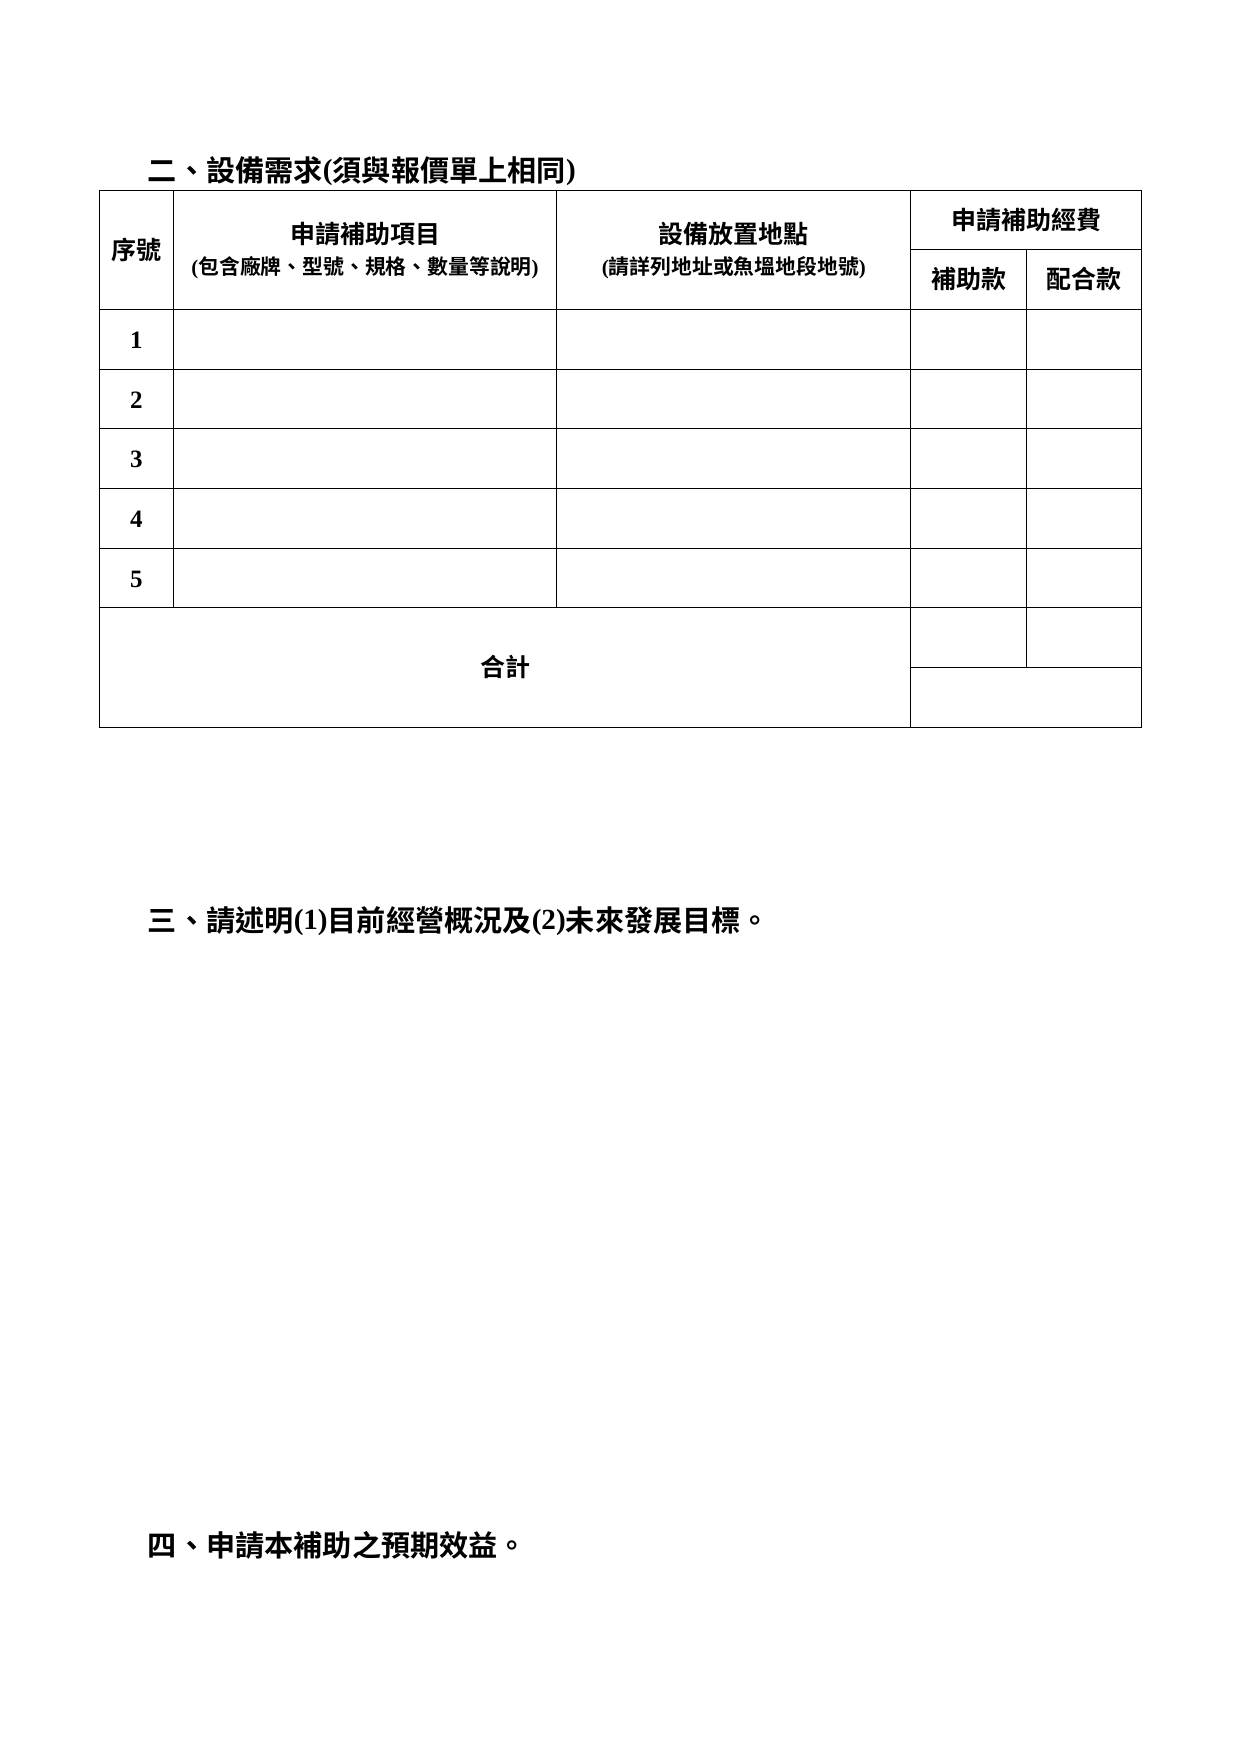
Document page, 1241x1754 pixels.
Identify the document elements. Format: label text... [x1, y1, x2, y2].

table_cell [911, 608, 1026, 667]
table_cell [557, 429, 910, 488]
text 二、設備需求(須與報價單上相同) [148, 127, 1092, 189]
table_cell [557, 370, 910, 428]
table_cell 合計 [100, 608, 910, 727]
table_cell 5 [100, 549, 173, 607]
table_cell [557, 549, 910, 607]
table_cell 2 [100, 370, 173, 428]
table_cell 1 [100, 310, 173, 368]
table_header 序號 [100, 191, 173, 309]
text 四、申請本補助之預期效益。 [148, 1502, 1092, 1564]
table_cell [1027, 608, 1141, 667]
table_cell [174, 489, 556, 548]
table_header 設備放置地點 (請詳列地址或魚塭地段地號) [557, 191, 910, 309]
table_header 申請補助項目 (包含廠牌、型號、規格、數量等說明) [174, 191, 556, 309]
table_cell [911, 310, 1026, 368]
table_cell 補助款 [911, 250, 1026, 309]
table_cell [911, 668, 1141, 727]
table_cell [1027, 549, 1141, 607]
text 三、請述明(1)目前經營概況及(2)未來發展目標。 [148, 877, 1092, 939]
table_cell [557, 489, 910, 548]
table_cell [1027, 370, 1141, 428]
table_header 申請補助經費 [911, 191, 1141, 249]
table_cell [1027, 310, 1141, 368]
table_cell [1027, 429, 1141, 488]
table_cell [174, 310, 556, 368]
table_cell 配合款 [1027, 250, 1141, 309]
table_cell [1027, 489, 1141, 548]
table_cell [911, 429, 1026, 488]
table_cell 3 [100, 429, 173, 488]
table_cell [174, 429, 556, 488]
table_cell [911, 549, 1026, 607]
table_cell [911, 489, 1026, 548]
table_cell [174, 549, 556, 607]
table_cell [174, 370, 556, 428]
table_cell [911, 370, 1026, 428]
table_cell [557, 310, 910, 368]
table_cell 4 [100, 489, 173, 548]
